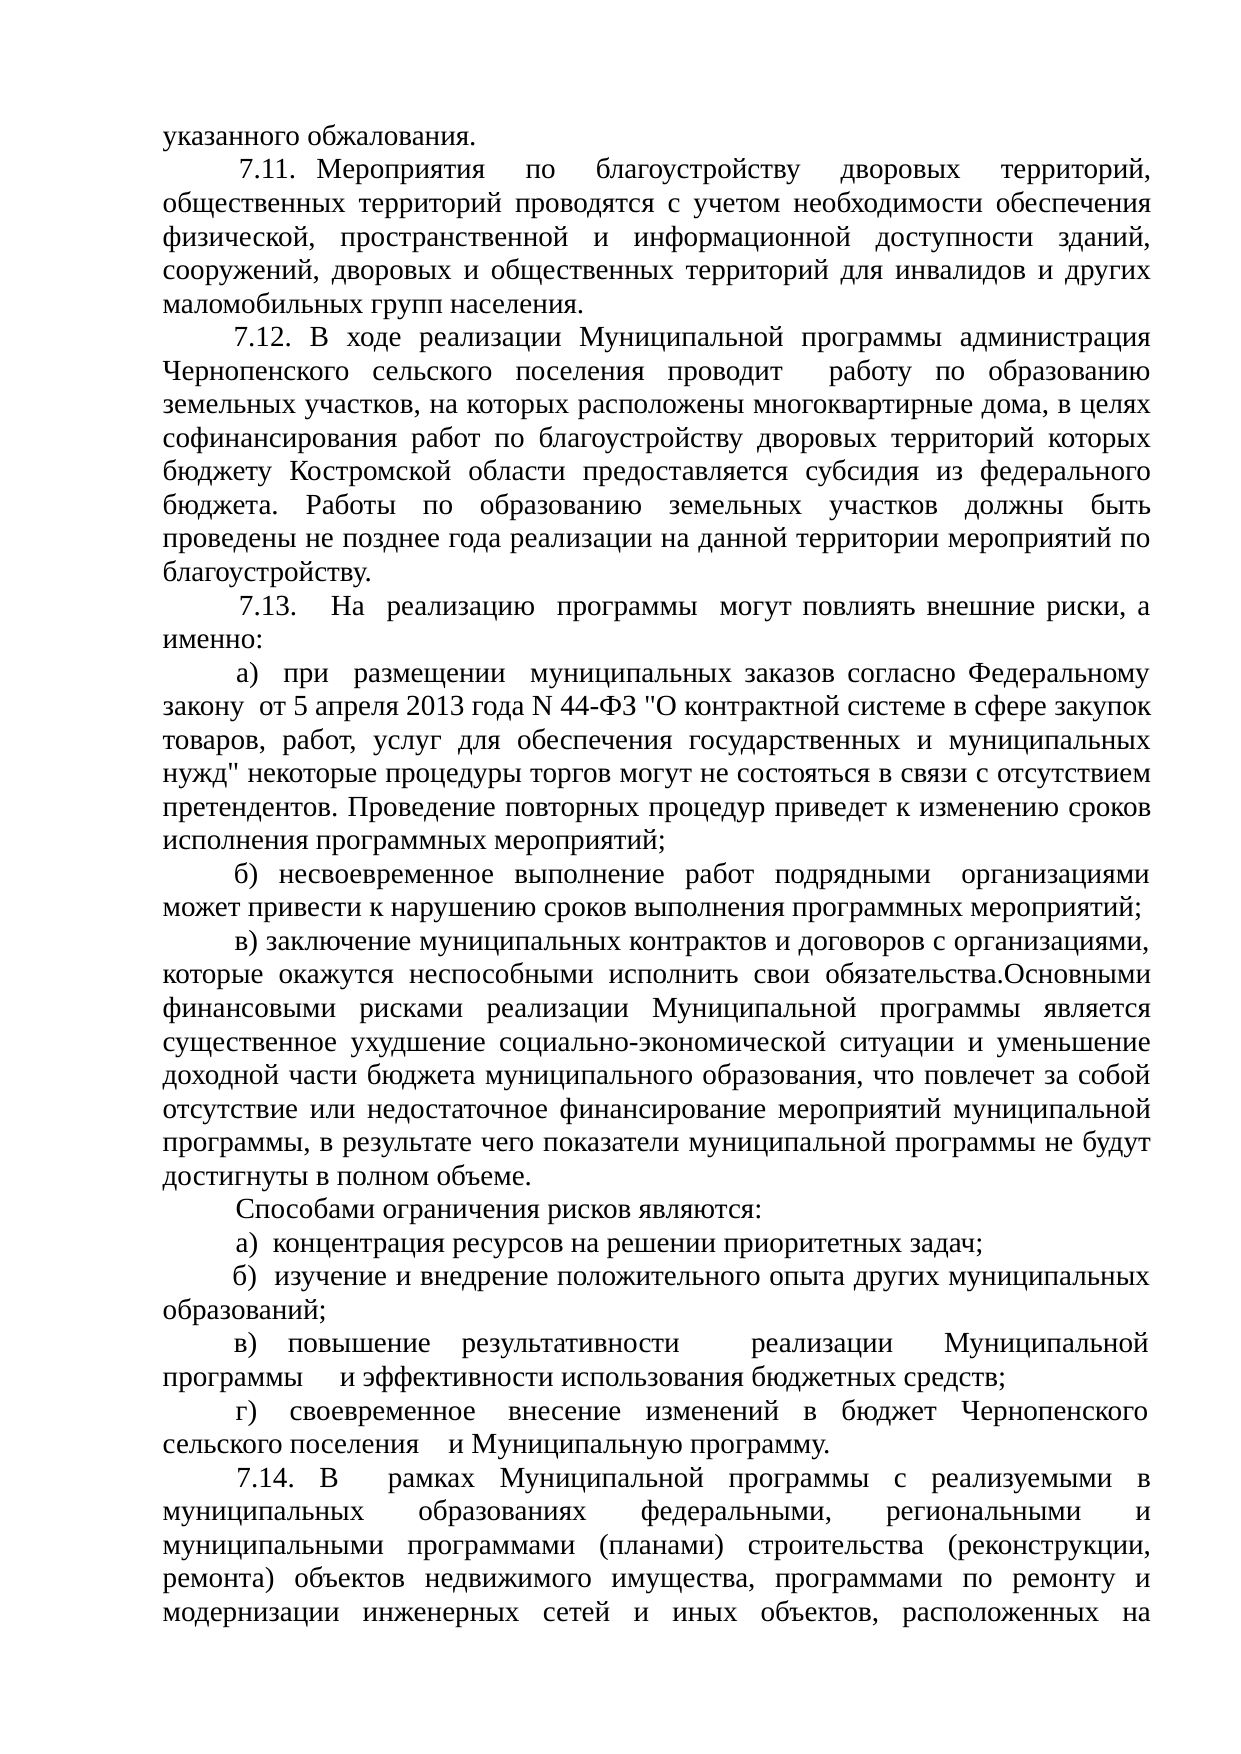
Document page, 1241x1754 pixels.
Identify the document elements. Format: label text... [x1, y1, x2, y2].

text г) своевременное внесение изменений в бюджет Чернопенского сельского поселения и Муниципальную программу. [162, 1393, 1152, 1460]
text указанного обжалования. [162, 118, 1152, 152]
text б) несвоевременное выполнение работ подрядными организациями может привести к нарушению сроков выполнения программных мероприятий; [162, 856, 1152, 923]
text 7.12. В ходе реализации Муниципальной программы администрация Чернопенского сельского поселения проводит работу по образованию земельных участков, на которых расположены многоквартирные дома, в целях софинансирования работ по благоустройству дворовых территорий которых бюджету Костромской области предоставляется субсидия из федерального бюджета. Работы по образованию земельных участков должны быть проведены не позднее года реализации на данной территории мероприятий по благоустройству. [162, 319, 1152, 588]
text а) при размещении муниципальных заказов согласно Федеральному закону от 5 апреля 2013 года N 44-ФЗ "О контрактной системе в сфере закупок товаров, работ, услуг для обеспечения государственных и муниципальных нужд" некоторые процедуры торгов могут не состояться в связи с отсутствием претендентов. Проведение повторных процедур приведет к изменению сроков исполнения программных мероприятий; [162, 655, 1152, 856]
text 7.13. На реализацию программы могут повлиять внешние риски, а именно: [162, 588, 1152, 655]
text 7.14. В рамках Муниципальной программы с реализуемыми в муниципальных образованиях федеральными, региональными и муниципальными программами (планами) строительства (реконструкции, ремонта) объектов недвижимого имущества, программами по ремонту и модернизации инженерных сетей и иных объектов, расположенных на [162, 1460, 1152, 1627]
text в) заключение муниципальных контрактов и договоров с организациями, которые окажутся неспособными исполнить свои обязательства.Основными финансовыми рисками реализации Муниципальной программы является существенное ухудшение социально-экономической ситуации и уменьшение доходной части бюджета муниципального образования, что повлечет за собой отсутствие или недостаточное финансирование мероприятий муниципальной программы, в результате чего показатели муниципальной программы не будут достигнуты в полном объеме. [162, 923, 1152, 1191]
text 7.11. Мероприятия по благоустройству дворовых территорий, общественных территорий проводятся с учетом необходимости обеспечения физической, пространственной и информационной доступности зданий, сооружений, дворовых и общественных территорий для инвалидов и других маломобильных групп населения. [162, 152, 1152, 319]
text б) изучение и внедрение положительного опыта других муниципальных образований; [162, 1258, 1152, 1326]
text Способами ограничения рисков являются: [162, 1191, 1152, 1225]
text в) повышение результативности реализации Муниципальной программы и эффективности использования бюджетных средств; [162, 1326, 1152, 1393]
text а) концентрация ресурсов на решении приоритетных задач; [162, 1225, 1152, 1258]
